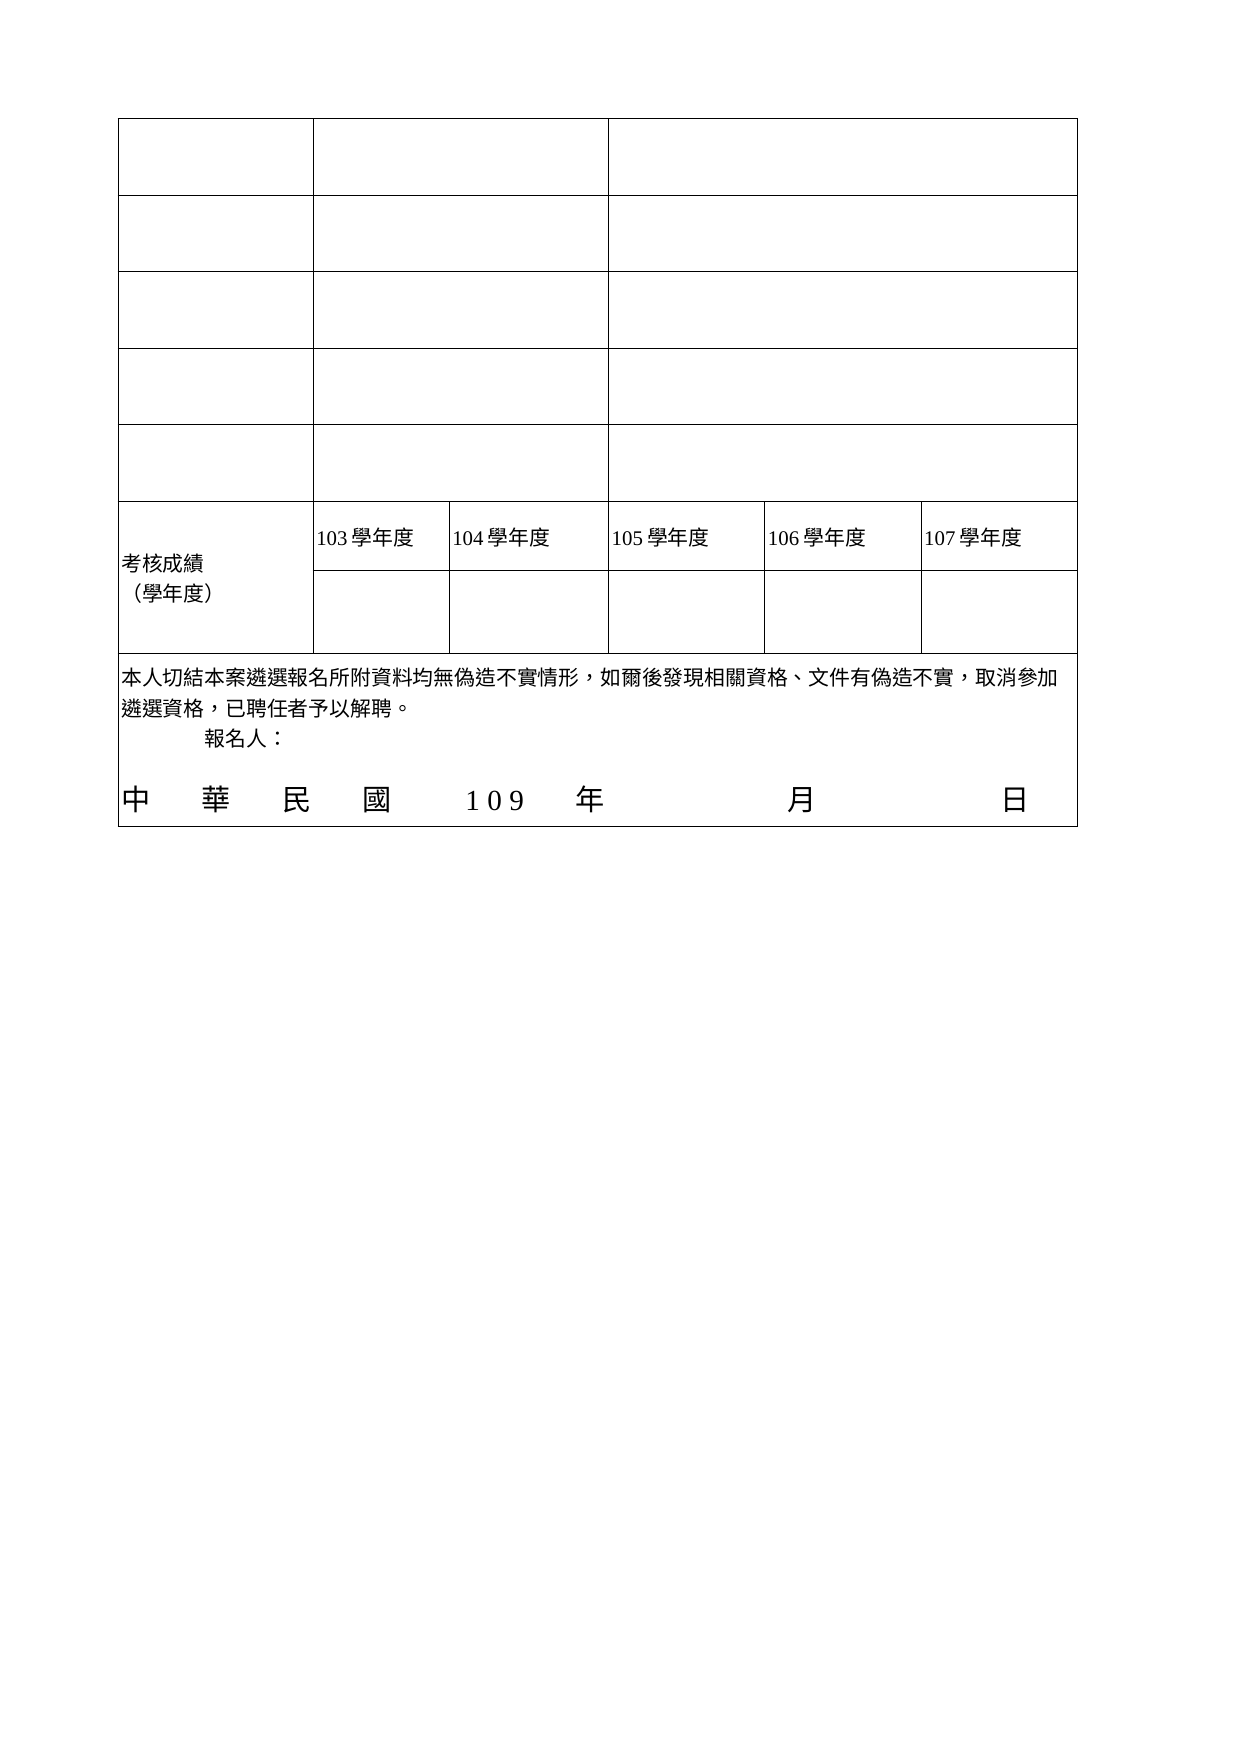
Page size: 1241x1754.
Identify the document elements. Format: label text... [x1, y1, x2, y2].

table_cell [119, 196, 313, 271]
table_cell [119, 425, 313, 501]
table_cell [314, 425, 608, 501]
table_cell [119, 349, 313, 424]
table_cell [314, 272, 608, 348]
table_cell 107學年度 [922, 502, 1077, 570]
table_cell 103學年度 [314, 502, 449, 570]
table_cell [609, 349, 1077, 424]
table_cell [609, 119, 1077, 195]
table_cell [609, 571, 764, 653]
table_cell [922, 571, 1077, 653]
table_cell 106學年度 [765, 502, 921, 570]
table_cell 本人切結本案遴選報名所附資料均無偽造不實情形，如爾後發現相關資格、文件有偽造不實，取消參加遴選資格，已聘任者予以解聘。 報名人： 中 華 民 國 109 年 月 日 [119, 654, 1077, 826]
table_cell [314, 119, 608, 195]
table_cell [609, 196, 1077, 271]
table_cell [314, 571, 449, 653]
table_cell 105學年度 [609, 502, 764, 570]
table_cell [450, 571, 608, 653]
table_cell [314, 349, 608, 424]
table_cell [119, 119, 313, 195]
table_cell [609, 425, 1077, 501]
table_cell [314, 196, 608, 271]
table_cell 考核成績 （學年度） [119, 502, 313, 653]
table_cell [119, 272, 313, 348]
table_cell [609, 272, 1077, 348]
table_cell 104學年度 [450, 502, 608, 570]
table_cell [765, 571, 921, 653]
